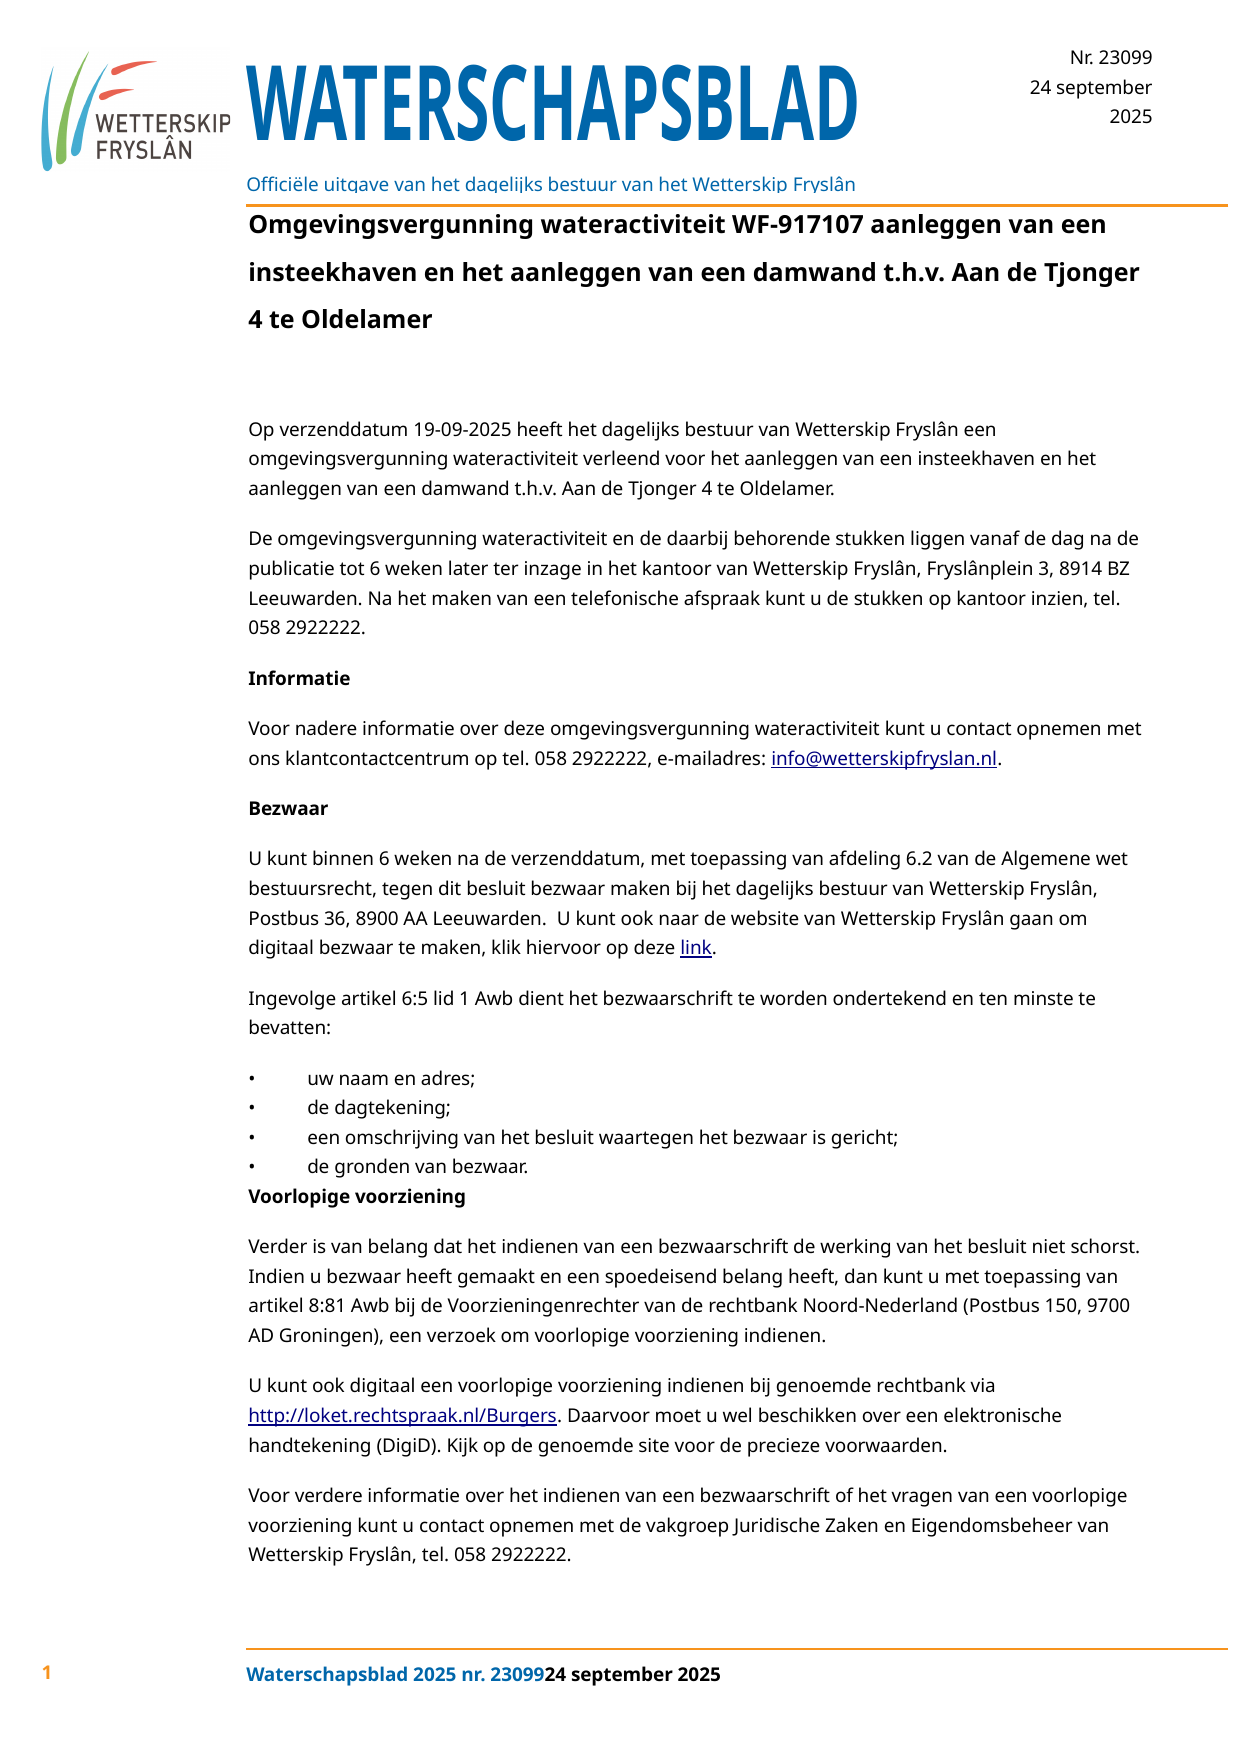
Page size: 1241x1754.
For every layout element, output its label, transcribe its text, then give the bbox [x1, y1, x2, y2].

text U kunt binnen 6 weken na de verzenddatum, met toepassing van afdeling 6.2 van de Algemene wet bestuursrecht, tegen dit besluit bezwaar maken bij het dagelijks bestuur van Wetterskip Fryslân, Postbus 36, 8900 AA Leeuwarden. U kunt ook naar de website van Wetterskip Fryslân gaan om digitaal bezwaar te maken, klik hiervoor op deze link. [248, 846, 1152, 960]
picture [41, 47, 231, 172]
text Informatie [248, 665, 1152, 690]
list de gronden van bezwaar. [248, 1153, 1152, 1179]
list een omschrijving van het besluit waartegen het bezwaar is gericht; [248, 1124, 1152, 1149]
text De omgevingsvergunning wateractiviteit en de daarbij behorende stukken liggen vanaf de dag na de publicatie tot 6 weken later ter inzage in het kantoor van Wetterskip Fryslân, Fryslânplein 3, 8914 BZ Leeuwarden. Na het maken van een telefonische afspraak kunt u de stukken op kantoor inzien, tel. 058 2922222. [248, 526, 1152, 640]
text Bezwaar [248, 795, 1152, 821]
text Ingevolge artikel 6:5 lid 1 Awb dient het bezwaarschrift te worden ondertekend en ten minste te bevatten: [248, 985, 1152, 1040]
list uw naam en adres; [248, 1065, 1152, 1090]
text Voor verdere informatie over het indienen van een bezwaarschrift of het vragen van een voorlopige voorziening kunt u contact opnemen met de vakgroep Juridische Zaken en Eigendomsbeheer van Wetterskip Fryslân, tel. 058 2922222. [248, 1482, 1152, 1567]
text Omgevingsvergunning wateractiviteit WF-917107 aanleggen van een insteekhaven en het aanleggen van een damwand t.h.v. Aan de Tjonger 4 te Oldelamer [248, 207, 1152, 336]
text Op verzenddatum 19-09-2025 heeft het dagelijks bestuur van Wetterskip Fryslân een omgevingsvergunning wateractiviteit verleend voor het aanleggen van een insteekhaven en het aanleggen van een damwand t.h.v. Aan de Tjonger 4 te Oldelamer. [248, 416, 1152, 501]
list de dagtekening; [248, 1094, 1152, 1120]
text U kunt ook digitaal een voorlopige voorziening indienen bij genoemde rechtbank via http://loket.rechtspraak.nl/Burgers. Daarvoor moet u wel beschikken over een elektronische handtekening (DigiD). Kijk op de genoemde site voor de precieze voorwaarden. [248, 1373, 1152, 1457]
text Verder is van belang dat het indienen van een bezwaarschrift de werking van het besluit niet schorst. Indien u bezwaar heeft gemaakt en een spoedeisend belang heeft, dan kunt u met toepassing van artikel 8:81 Awb bij de Voorzieningenrechter van de rechtbank Noord-Nederland (Postbus 150, 9700 AD Groningen), een verzoek om voorlopige voorziening indienen. [248, 1233, 1152, 1348]
text Voor nadere informatie over deze omgevingsvergunning wateractiviteit kunt u contact opnemen met ons klantcontactcentrum op tel. 058 2922222, e-mailadres: info@wetterskipfryslan.nl. [248, 715, 1152, 770]
text Voorlopige voorziening [248, 1183, 1152, 1209]
